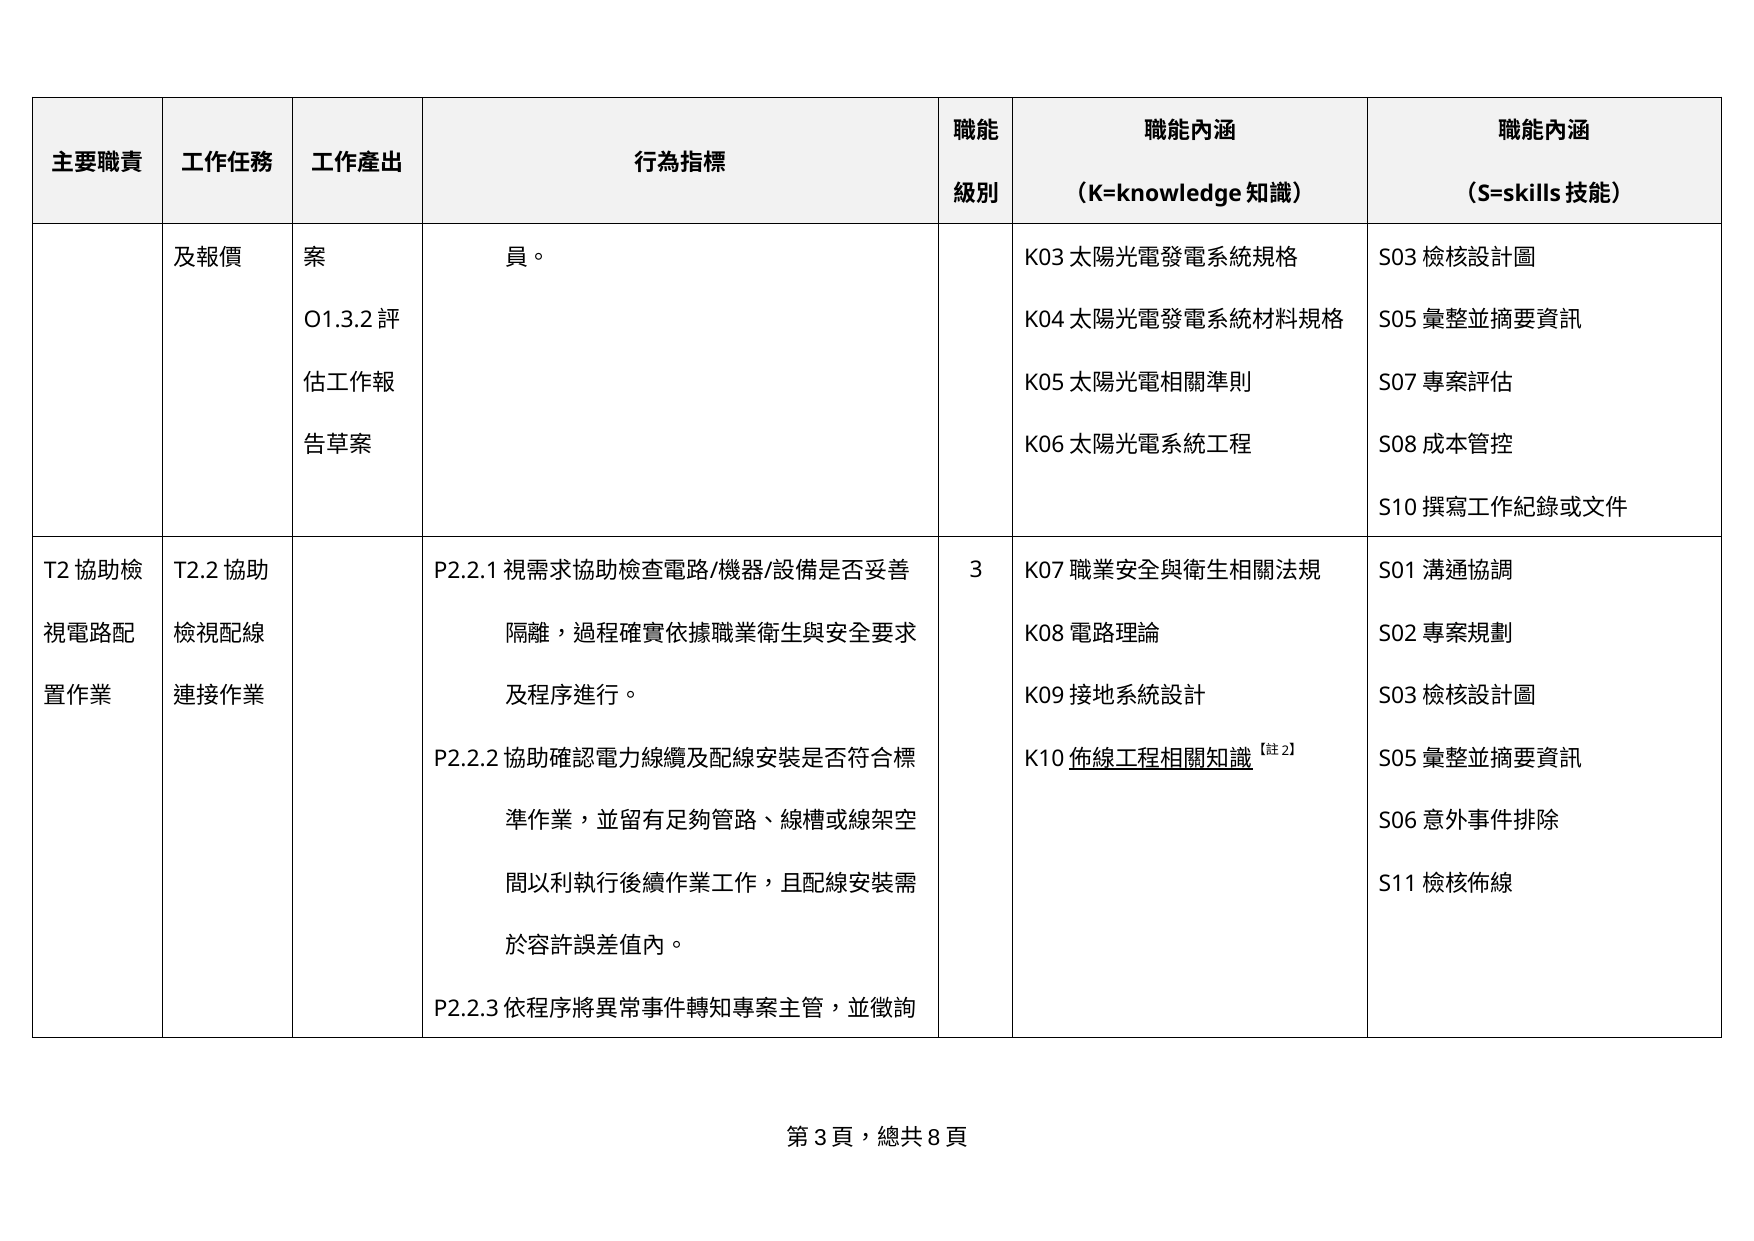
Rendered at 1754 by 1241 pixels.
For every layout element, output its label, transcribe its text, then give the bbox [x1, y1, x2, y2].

table_cell [939, 224, 1012, 536]
table_cell K03太陽光電發電系統規格 K04太陽光電發電系統材料規格 K05太陽光電相關準則 K06太陽光電系統工程 [1013, 224, 1367, 536]
table_cell 及報價 [163, 224, 292, 536]
table_cell S03檢核設計圖 S05彙整並摘要資訊 S07專案評估 S08成本管控 S10撰寫工作紀錄或文件 [1368, 224, 1721, 536]
table_header 職能內涵 （S=skills技能） [1368, 98, 1721, 223]
table_cell 員。 [423, 224, 938, 536]
table_cell [293, 537, 422, 1037]
table_header 行為指標 [423, 98, 938, 223]
table_cell 3 [939, 537, 1012, 1037]
table_cell T2協助檢視電路配置作業 [33, 537, 162, 1037]
table_header 職能 級別 [939, 98, 1012, 223]
table_cell S01溝通協調 S02專案規劃 S03檢核設計圖 S05彙整並摘要資訊 S06意外事件排除 S11檢核佈線 [1368, 537, 1721, 1037]
table_header 工作產出 [293, 98, 422, 223]
table_cell P2.2.1視需求協助檢查電路/機器/設備是否妥善隔離，過程確實依據職業衛生與安全要求及程序進行。 P2.2.2協助確認電力線纜及配線安裝是否符合標準作業，並留有足夠管路、線槽或線架空間以利執行後續作業工作，且配線安裝需於容許誤差值內。 P2.2.3依程序將異常事件轉知專案主管，並徵詢 [423, 537, 938, 1037]
table_header 職能內涵 （K=knowledge知識） [1013, 98, 1367, 223]
table_cell K07職業安全與衛生相關法規 K08電路理論 K09接地系統設計 K10佈線工程相關知識【註2】 [1013, 537, 1367, 1037]
table_header 主要職責 [33, 98, 162, 223]
table_cell 案 O1.3.2評估工作報告草案 [293, 224, 422, 536]
table_cell T2.2協助檢視配線連接作業 [163, 537, 292, 1037]
table_header 工作任務 [163, 98, 292, 223]
